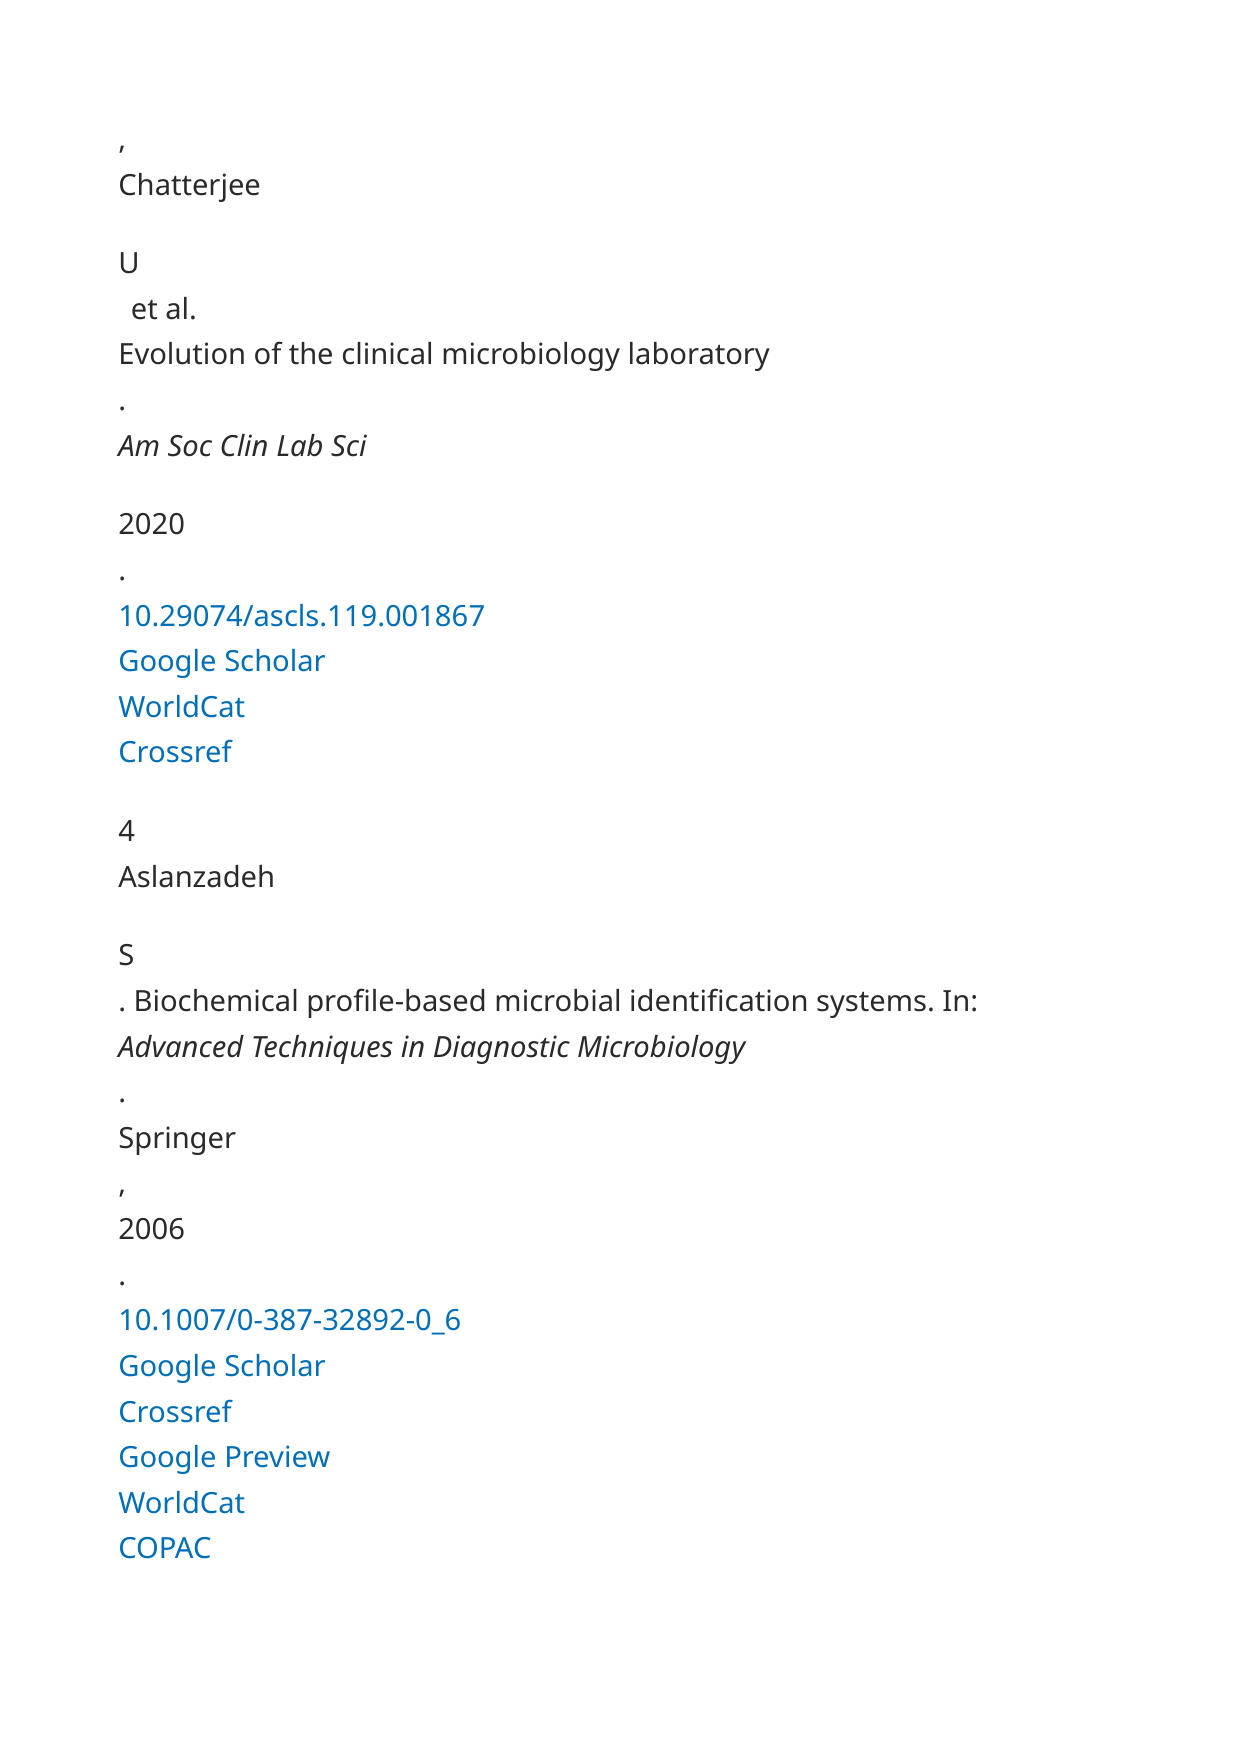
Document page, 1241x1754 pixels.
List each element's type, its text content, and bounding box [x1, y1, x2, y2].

text . [118, 379, 1122, 419]
text . [118, 1071, 1122, 1111]
text Google Scholar [118, 640, 1122, 680]
text . Biochemical profile-based microbial identification systems. In: [118, 980, 1122, 1020]
text , [118, 118, 1122, 158]
text 2006 [118, 1208, 1122, 1248]
text 2020 [118, 503, 1122, 543]
text WorldCat [118, 686, 1122, 726]
text Advanced Techniques in Diagnostic Microbiology [118, 1026, 1122, 1066]
text COPAC [118, 1528, 1122, 1567]
text . [118, 1254, 1122, 1294]
text 4 [118, 810, 1122, 850]
text Springer [118, 1117, 1122, 1157]
text Am Soc Clin Lab Sci [118, 425, 1122, 464]
text WorldCat [118, 1482, 1122, 1522]
text 10.1007/0-387-32892-0_6 [118, 1299, 1122, 1339]
text S [118, 934, 1122, 974]
text Aslanzadeh [118, 856, 1122, 896]
text . [118, 549, 1122, 589]
text U [118, 242, 1122, 282]
text Crossref [118, 1391, 1122, 1431]
text Google Scholar [118, 1345, 1122, 1385]
text Crossref [118, 732, 1122, 771]
text et al. [118, 288, 1122, 328]
text , [118, 1163, 1122, 1202]
text Google Preview [118, 1436, 1122, 1476]
text 10.29074/ascls.119.001867 [118, 595, 1122, 634]
text Chatterjee [118, 164, 1122, 203]
text Evolution of the clinical microbiology laboratory [118, 334, 1122, 373]
